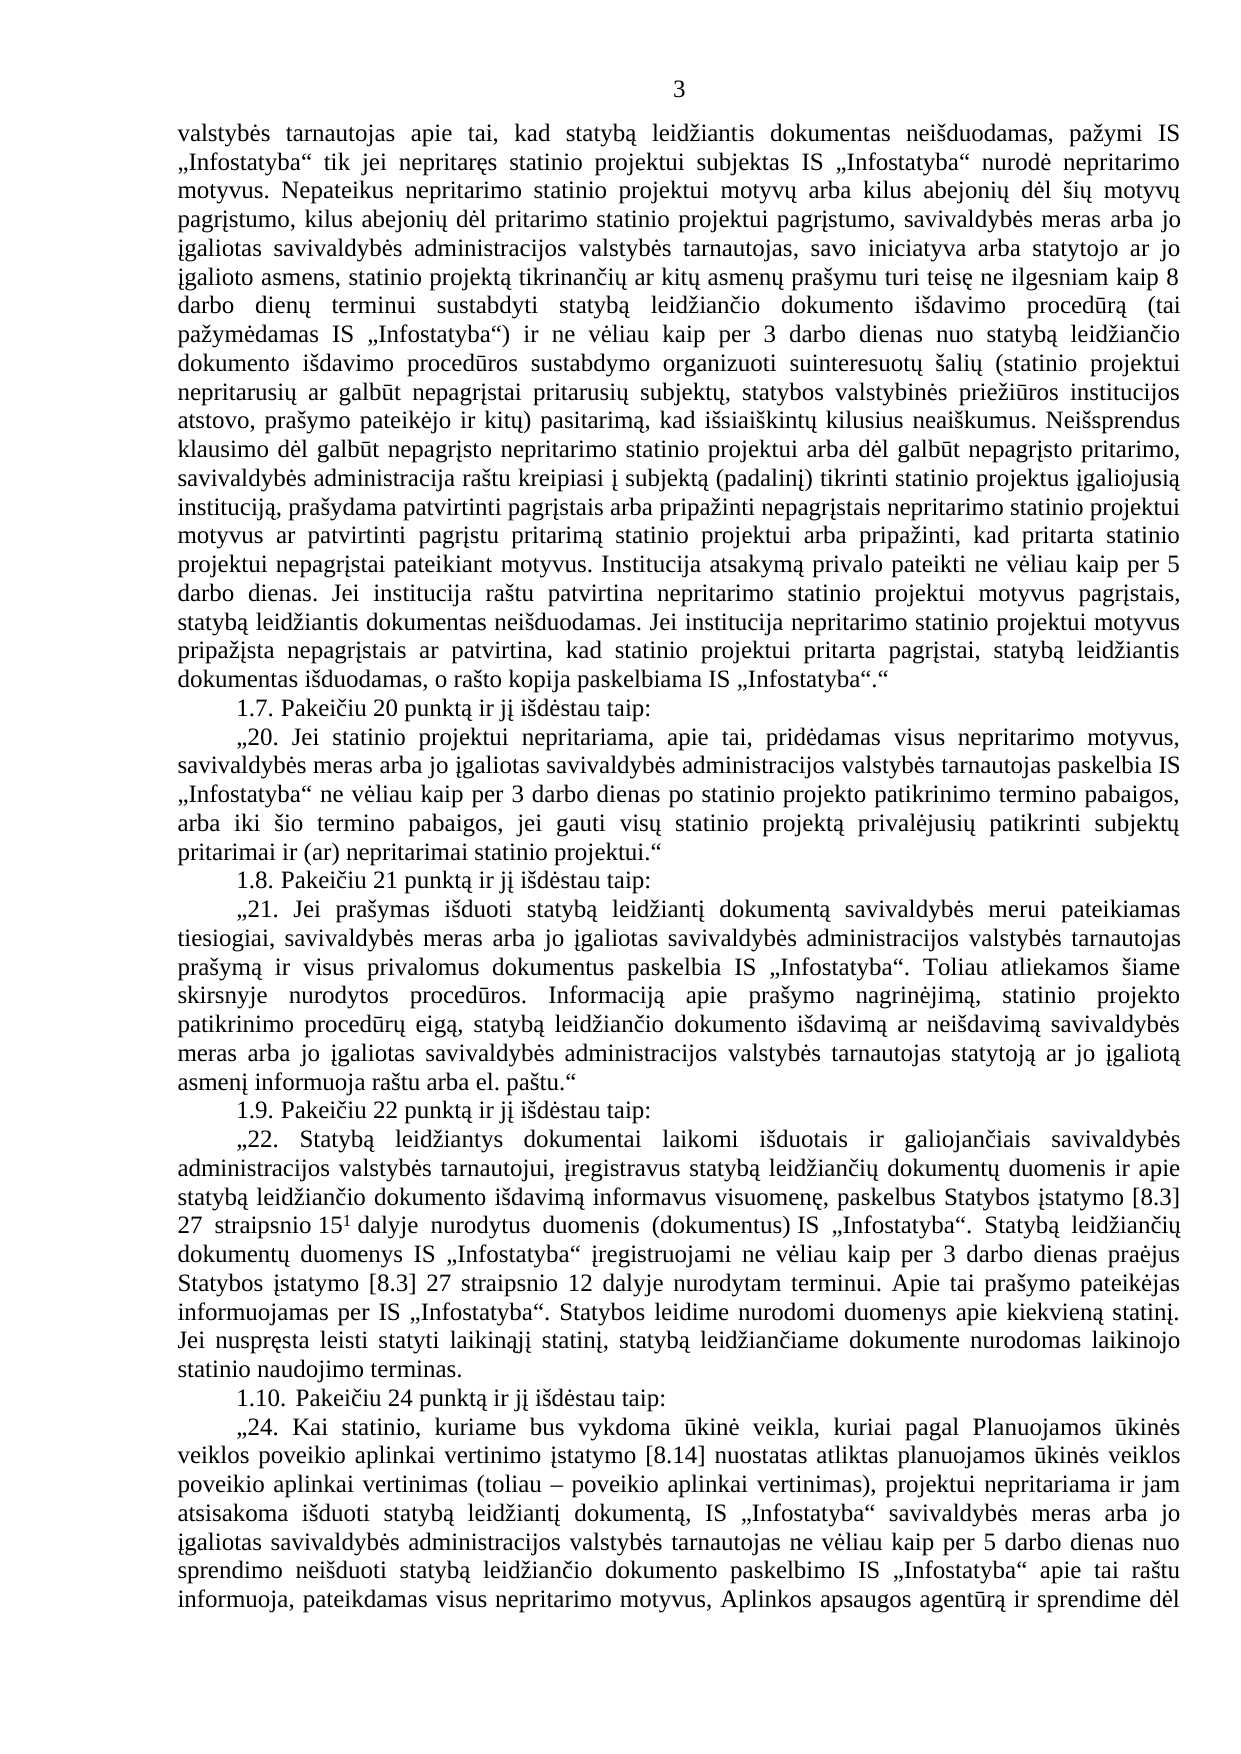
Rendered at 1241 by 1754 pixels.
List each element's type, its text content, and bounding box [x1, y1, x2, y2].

text 1.9. Pakeičiu 22 punktą ir jį išdėstau taip: [177, 1096, 1181, 1124]
text „21. Jei prašymas išduoti statybą leidžiantį dokumentą savivaldybės merui pateikiamas tiesiogiai, savivaldybės meras arba jo įgaliotas savivaldybės administracijos valstybės tarnautojas prašymą ir visus privalomus dokumentus paskelbia IS „Infostatyba“. Toliau atliekamos šiame skirsnyje nurodytos procedūros. Informaciją apie prašymo nagrinėjimą, statinio projekto patikrinimo procedūrų eigą, statybą leidžiančio dokumento išdavimą ar neišdavimą savivaldybės meras arba jo įgaliotas savivaldybės administracijos valstybės tarnautojas statytoją ar jo įgaliotą asmenį informuoja raštu arba el. paštu.“ [177, 894, 1181, 1096]
text 1.7. Pakeičiu 20 punktą ir jį išdėstau taip: [177, 693, 1181, 722]
text „24. Kai statinio, kuriame bus vykdoma ūkinė veikla, kuriai pagal Planuojamos ūkinės veiklos poveikio aplinkai vertinimo įstatymo [8.14] nuostatas atliktas planuojamos ūkinės veiklos poveikio aplinkai vertinimas (toliau – poveikio aplinkai vertinimas), projektui nepritariama ir jam atsisakoma išduoti statybą leidžiantį dokumentą, IS „Infostatyba“ savivaldybės meras arba jo įgaliotas savivaldybės administracijos valstybės tarnautojas ne vėliau kaip per 5 darbo dienas nuo sprendimo neišduoti statybą leidžiančio dokumento paskelbimo IS „Infostatyba“ apie tai raštu informuoja, pateikdamas visus nepritarimo motyvus, Aplinkos apsaugos agentūrą ir sprendime dėl [177, 1412, 1181, 1613]
text valstybės tarnautojas apie tai, kad statybą leidžiantis dokumentas neišduodamas, pažymi IS „Infostatyba“ tik jei nepritaręs statinio projektui subjektas IS „Infostatyba“ nurodė nepritarimo motyvus. Nepateikus nepritarimo statinio projektui motyvų arba kilus abejonių dėl šių motyvų pagrįstumo, kilus abejonių dėl pritarimo statinio projektui pagrįstumo, savivaldybės meras arba jo įgaliotas savivaldybės administracijos valstybės tarnautojas, savo iniciatyva arba statytojo ar jo įgalioto asmens, statinio projektą tikrinančių ar kitų asmenų prašymu turi teisę ne ilgesniam kaip 8 darbo dienų terminui sustabdyti statybą leidžiančio dokumento išdavimo procedūrą (tai pažymėdamas IS „Infostatyba“) ir ne vėliau kaip per 3 darbo dienas nuo statybą leidžiančio dokumento išdavimo procedūros sustabdymo organizuoti suinteresuotų šalių (statinio projektui nepritarusių ar galbūt nepagrįstai pritarusių subjektų, statybos valstybinės priežiūros institucijos atstovo, prašymo pateikėjo ir kitų) pasitarimą, kad išsiaiškintų kilusius neaiškumus. Neišsprendus klausimo dėl galbūt nepagrįsto nepritarimo statinio projektui arba dėl galbūt nepagrįsto pritarimo, savivaldybės administracija raštu kreipiasi į subjektą (padalinį) tikrinti statinio projektus įgaliojusią instituciją, prašydama patvirtinti pagrįstais arba pripažinti nepagrįstais nepritarimo statinio projektui motyvus ar patvirtinti pagrįstu pritarimą statinio projektui arba pripažinti, kad pritarta statinio projektui nepagrįstai pateikiant motyvus. Institucija atsakymą privalo pateikti ne vėliau kaip per 5 darbo dienas. Jei institucija raštu patvirtina nepritarimo statinio projektui motyvus pagrįstais, statybą leidžiantis dokumentas neišduodamas. Jei institucija nepritarimo statinio projektui motyvus pripažįsta nepagrįstais ar patvirtina, kad statinio projektui pritarta pagrįstai, statybą leidžiantis dokumentas išduodamas, o rašto kopija paskelbiama IS „Infostatyba“.“ [177, 118, 1181, 693]
text „20. Jei statinio projektui nepritariama, apie tai, pridėdamas visus nepritarimo motyvus, savivaldybės meras arba jo įgaliotas savivaldybės administracijos valstybės tarnautojas paskelbia IS „Infostatyba“ ne vėliau kaip per 3 darbo dienas po statinio projekto patikrinimo termino pabaigos, arba iki šio termino pabaigos, jei gauti visų statinio projektą privalėjusių patikrinti subjektų pritarimai ir (ar) nepritarimai statinio projektui.“ [177, 722, 1181, 866]
text „22. Statybą leidžiantys dokumentai laikomi išduotais ir galiojančiais savivaldybės administracijos valstybės tarnautojui, įregistravus statybą leidžiančių dokumentų duomenis ir apie statybą leidžiančio dokumento išdavimą informavus visuomenę, paskelbus Statybos įstatymo [8.3] 27 straipsnio 151 dalyje nurodytus duomenis (dokumentus) IS „Infostatyba“. Statybą leidžiančių dokumentų duomenys IS „Infostatyba“ įregistruojami ne vėliau kaip per 3 darbo dienas praėjus Statybos įstatymo [8.3] 27 straipsnio 12 dalyje nurodytam terminui. Apie tai prašymo pateikėjas informuojamas per IS „Infostatyba“. Statybos leidime nurodomi duomenys apie kiekvieną statinį. Jei nuspręsta leisti statyti laikinąjį statinį, statybą leidžiančiame dokumente nurodomas laikinojo statinio naudojimo terminas. [177, 1124, 1181, 1383]
text 1.10. Pakeičiu 24 punktą ir jį išdėstau taip: [177, 1383, 1181, 1412]
text 1.8. Pakeičiu 21 punktą ir jį išdėstau taip: [177, 866, 1181, 894]
